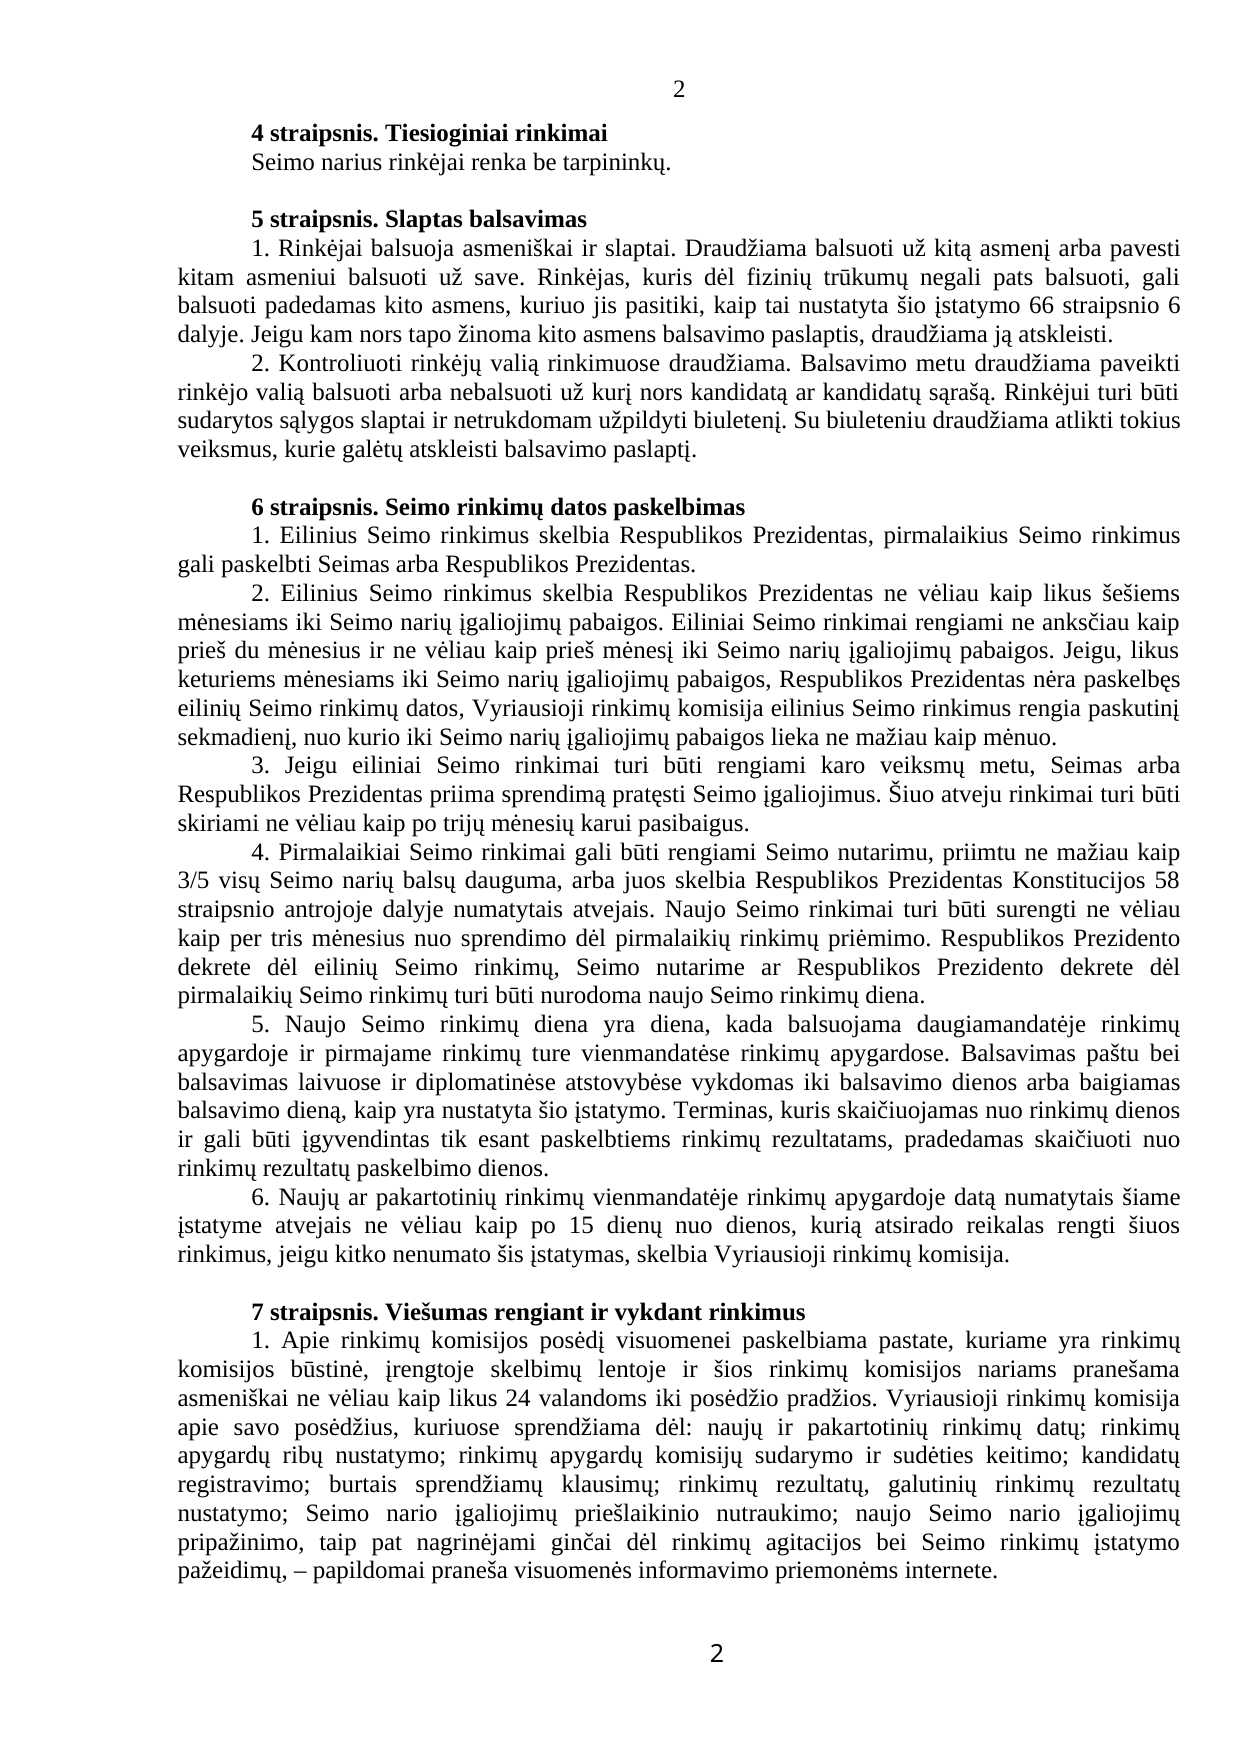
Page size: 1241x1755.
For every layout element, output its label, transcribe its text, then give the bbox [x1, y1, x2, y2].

text 4 straipsnis. Tiesioginiai rinkimai [177, 118, 1181, 147]
text 1. Rinkėjai balsuoja asmeniškai ir slaptai. Draudžiama balsuoti už kitą asmenį arba pavesti kitam asmeniui balsuoti už save. Rinkėjas, kuris dėl fizinių trūkumų negali pats balsuoti, gali balsuoti padedamas kito asmens, kuriuo jis pasitiki, kaip tai nustatyta šio įstatymo 66 straipsnio 6 dalyje. Jeigu kam nors tapo žinoma kito asmens balsavimo paslaptis, draudžiama ją atskleisti. [177, 233, 1181, 348]
text 5. Naujo Seimo rinkimų diena yra diena, kada balsuojama daugiamandatėje rinkimų apygardoje ir pirmajame rinkimų ture vienmandatėse rinkimų apygardose. Balsavimas paštu bei balsavimas laivuose ir diplomatinėse atstovybėse vykdomas iki balsavimo dienos arba baigiamas balsavimo dieną, kaip yra nustatyta šio įstatymo. Terminas, kuris skaičiuojamas nuo rinkimų dienos ir gali būti įgyvendintas tik esant paskelbtiems rinkimų rezultatams, pradedamas skaičiuoti nuo rinkimų rezultatų paskelbimo dienos. [177, 1009, 1181, 1182]
text 2. Kontroliuoti rinkėjų valią rinkimuose draudžiama. Balsavimo metu draudžiama paveikti rinkėjo valią balsuoti arba nebalsuoti už kurį nors kandidatą ar kandidatų sąrašą. Rinkėjui turi būti sudarytos sąlygos slaptai ir netrukdomam užpildyti biuletenį. Su biuleteniu draudžiama atlikti tokius veiksmus, kurie galėtų atskleisti balsavimo paslaptį. [177, 348, 1181, 463]
text 1. Apie rinkimų komisijos posėdį visuomenei paskelbiama pastate, kuriame yra rinkimų komisijos būstinė, įrengtoje skelbimų lentoje ir šios rinkimų komisijos nariams pranešama asmeniškai ne vėliau kaip likus 24 valandoms iki posėdžio pradžios. Vyriausioji rinkimų komisija apie savo posėdžius, kuriuose sprendžiama dėl: naujų ir pakartotinių rinkimų datų; rinkimų apygardų ribų nustatymo; rinkimų apygardų komisijų sudarymo ir sudėties keitimo; kandidatų registravimo; burtais sprendžiamų klausimų; rinkimų rezultatų, galutinių rinkimų rezultatų nustatymo; Seimo nario įgaliojimų priešlaikinio nutraukimo; naujo Seimo nario įgaliojimų pripažinimo, taip pat nagrinėjami ginčai dėl rinkimų agitacijos bei Seimo rinkimų įstatymo pažeidimų, – papildomai praneša visuomenės informavimo priemonėms internete. [177, 1326, 1181, 1584]
text 5 straipsnis. Slaptas balsavimas [177, 204, 1181, 233]
text 4. Pirmalaikiai Seimo rinkimai gali būti rengiami Seimo nutarimu, priimtu ne mažiau kaip 3/5 visų Seimo narių balsų dauguma, arba juos skelbia Respublikos Prezidentas Konstitucijos 58 straipsnio antrojoje dalyje numatytais atvejais. Naujo Seimo rinkimai turi būti surengti ne vėliau kaip per tris mėnesius nuo sprendimo dėl pirmalaikių rinkimų priėmimo. Respublikos Prezidento dekrete dėl eilinių Seimo rinkimų, Seimo nutarime ar Respublikos Prezidento dekrete dėl pirmalaikių Seimo rinkimų turi būti nurodoma naujo Seimo rinkimų diena. [177, 837, 1181, 1009]
text 6. Naujų ar pakartotinių rinkimų vienmandatėje rinkimų apygardoje datą numatytais šiame įstatyme atvejais ne vėliau kaip po 15 dienų nuo dienos, kurią atsirado reikalas rengti šiuos rinkimus, jeigu kitko nenumato šis įstatymas, skelbia Vyriausioji rinkimų komisija. [177, 1182, 1181, 1268]
text 1. Eilinius Seimo rinkimus skelbia Respublikos Prezidentas, pirmalaikius Seimo rinkimus gali paskelbti Seimas arba Respublikos Prezidentas. [177, 521, 1181, 578]
text 7 straipsnis. Viešumas rengiant ir vykdant rinkimus [177, 1297, 1181, 1326]
text 2. Eilinius Seimo rinkimus skelbia Respublikos Prezidentas ne vėliau kaip likus šešiems mėnesiams iki Seimo narių įgaliojimų pabaigos. Eiliniai Seimo rinkimai rengiami ne anksčiau kaip prieš du mėnesius ir ne vėliau kaip prieš mėnesį iki Seimo narių įgaliojimų pabaigos. Jeigu, likus keturiems mėnesiams iki Seimo narių įgaliojimų pabaigos, Respublikos Prezidentas nėra paskelbęs eilinių Seimo rinkimų datos, Vyriausioji rinkimų komisija eilinius Seimo rinkimus rengia paskutinį sekmadienį, nuo kurio iki Seimo narių įgaliojimų pabaigos lieka ne mažiau kaip mėnuo. [177, 578, 1181, 751]
text Seimo narius rinkėjai renka be tarpininkų. [177, 147, 1181, 176]
text 6 straipsnis. Seimo rinkimų datos paskelbimas [177, 492, 1181, 521]
text 3. Jeigu eiliniai Seimo rinkimai turi būti rengiami karo veiksmų metu, Seimas arba Respublikos Prezidentas priima sprendimą pratęsti Seimo įgaliojimus. Šiuo atveju rinkimai turi būti skiriami ne vėliau kaip po trijų mėnesių karui pasibaigus. [177, 751, 1181, 837]
